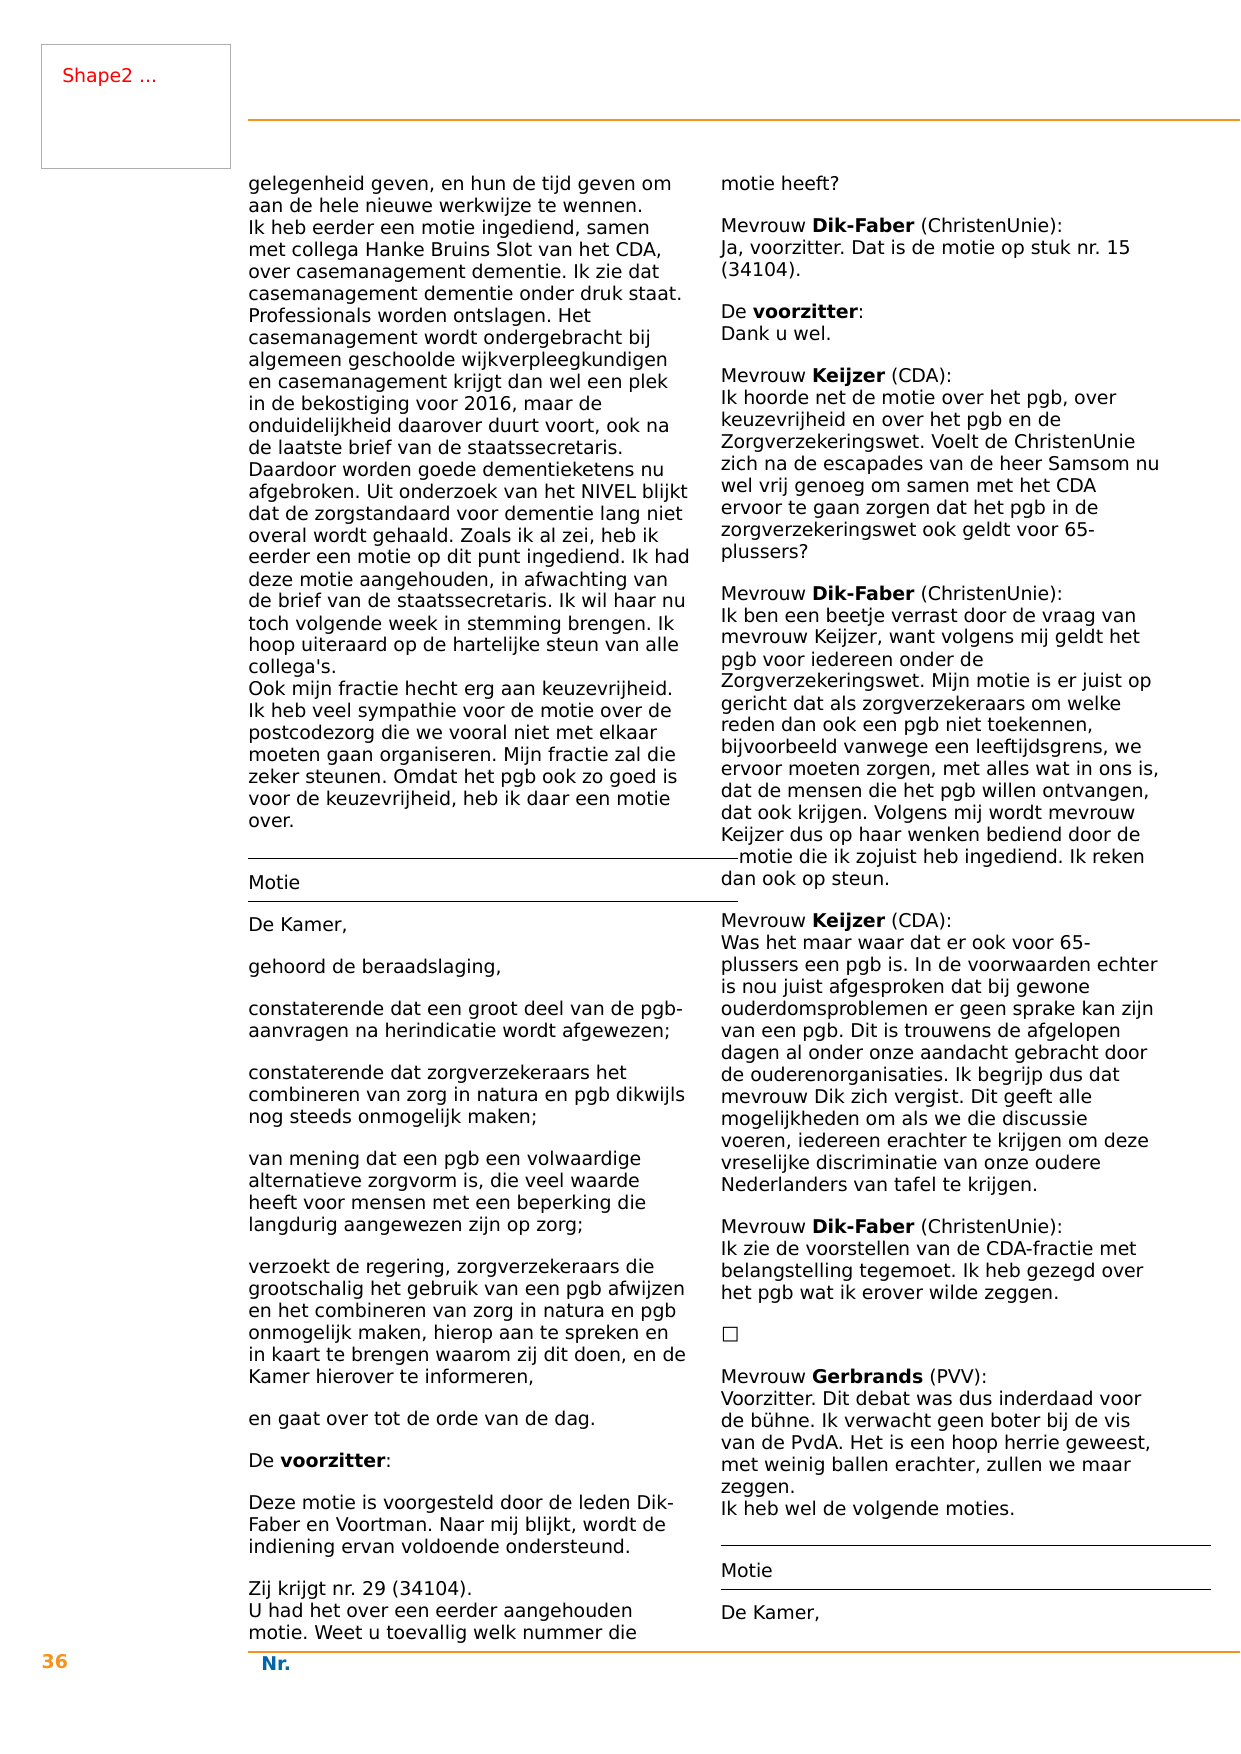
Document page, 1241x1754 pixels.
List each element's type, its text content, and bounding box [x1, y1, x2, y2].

text Motie [721, 1559, 1163, 1582]
text Ik hoorde net de motie over het pgb, over keuzevrijheid en over het pgb en de Zorgverzekeringswet. Voelt de ChristenUnie zich na de escapades van de heer Samsom nu wel vrij genoeg om samen met het CDA ervoor te gaan zorgen dat het pgb in de zorgverzekeringswet ook geldt voor 65-plussers? [721, 387, 1163, 562]
text De voorzitter: [721, 301, 1163, 323]
text Zij krijgt nr. 29 (34104). [248, 1578, 691, 1599]
text constaterende dat een groot deel van de pgb-aanvragen na herindicatie wordt afgewezen; [248, 998, 691, 1042]
text Motie [248, 872, 691, 894]
text Ik ben een beetje verrast door de vraag van mevrouw Keijzer, want volgens mij geldt het pgb voor iedereen onder de Zorgverzekeringswet. Mijn motie is er juist op gericht dat als zorgverzekeraars om welke reden dan ook een pgb niet toekennen, bijvoorbeeld vanwege een leeftijdsgrens, we ervoor moeten zorgen, met alles wat in ons is, dat de mensen die het pgb willen ontvangen, dat ook krijgen. Volgens mij wordt mevrouw Keijzer dus op haar wenken bediend door de motie die ik zojuist heb ingediend. Ik reken dan ook op steun. [721, 604, 1163, 890]
text Mevrouw Keijzer (CDA): [721, 365, 1163, 387]
text Deze motie is voorgesteld door de leden Dik-Faber en Voortman. Naar mij blijkt, wordt de indiening ervan voldoende ondersteund. [248, 1492, 691, 1558]
text De voorzitter: [248, 1450, 691, 1472]
text Mevrouw Dik-Faber (ChristenUnie): [721, 215, 1163, 237]
text Mevrouw Gerbrands (PVV): [721, 1366, 1163, 1388]
text Ik heb wel de volgende moties. [721, 1498, 1163, 1520]
text Mevrouw Dik-Faber (ChristenUnie): [721, 1216, 1163, 1238]
text De Kamer, [721, 1602, 1163, 1623]
text Ik zie de voorstellen van de CDA-fractie met belangstelling tegemoet. Ik heb gezegd over het pgb wat ik erover wilde zeggen. [721, 1238, 1163, 1304]
text Voorzitter. Dit debat was dus inderdaad voor de bühne. Ik verwacht geen boter bij de vis van de PvdA. Het is een hoop herrie geweest, met weinig ballen erachter, zullen we maar zeggen. [721, 1388, 1163, 1498]
text en gaat over tot de orde van de dag. [248, 1408, 691, 1430]
text Was het maar waar dat er ook voor 65-plussers een pgb is. In de voorwaarden echter is nou juist afgesproken dat bij gewone ouderdomsproblemen er geen sprake kan zijn van een pgb. Dit is trouwens de afgelopen dagen al onder onze aandacht gebracht door de ouderenorganisaties. Ik begrijp dus dat mevrouw Dik zich vergist. Dit geeft alle mogelijkheden om als we die discussie voeren, iedereen erachter te krijgen om deze vreselijke discriminatie van onze oudere Nederlanders van tafel te krijgen. [721, 932, 1163, 1196]
text Mevrouw Keijzer (CDA): [721, 910, 1163, 932]
text gehoord de beraadslaging, [248, 956, 691, 978]
text Ik heb eerder een motie ingediend, samen met collega Hanke Bruins Slot van het CDA, over casemanagement dementie. Ik zie dat casemanagement dementie onder druk staat. Professionals worden ontslagen. Het casemanagement wordt ondergebracht bij algemeen geschoolde wijkverpleegkundigen en casemanagement krijgt dan wel een plek in de bekostiging voor 2016, maar de onduidelijkheid daarover duurt voort, ook na de laatste brief van de staatssecretaris. Daardoor worden goede dementieketens nu afgebroken. Uit onderzoek van het NIVEL blijkt dat de zorgstandaard voor dementie lang niet overal wordt gehaald. Zoals ik al zei, heb ik eerder een motie op dit punt ingediend. Ik had deze motie aangehouden, in afwachting van de brief van de staatssecretaris. Ik wil haar nu toch volgende week in stemming brengen. Ik hoop uiteraard op de hartelijke steun van alle collega's. [248, 217, 691, 678]
text ⬜ [721, 1324, 1163, 1346]
text Mevrouw Dik-Faber (ChristenUnie): [721, 582, 1163, 604]
text verzoekt de regering, zorgverzekeraars die grootschalig het gebruik van een pgb afwijzen en het combineren van zorg in natura en pgb onmogelijk maken, hierop aan te spreken en in kaart te brengen waarom zij dit doen, en de Kamer hierover te informeren, [248, 1256, 691, 1388]
text De Kamer, [248, 914, 691, 936]
text gelegenheid geven, en hun de tijd geven om aan de hele nieuwe werkwijze te wennen. [248, 173, 691, 217]
text van mening dat een pgb een volwaardige alternatieve zorgvorm is, die veel waarde heeft voor mensen met een beperking die langdurig aangewezen zijn op zorg; [248, 1148, 691, 1236]
text motie heeft? [721, 173, 1163, 195]
text Dank u wel. [721, 323, 1163, 345]
text Ja, voorzitter. Dat is de motie op stuk nr. 15 (34104). [721, 237, 1163, 281]
text constaterende dat zorgverzekeraars het combineren van zorg in natura en pgb dikwijls nog steeds onmogelijk maken; [248, 1062, 691, 1128]
text Ook mijn fractie hecht erg aan keuzevrijheid. Ik heb veel sympathie voor de motie over de postcodezorg die we vooral niet met elkaar moeten gaan organiseren. Mijn fractie zal die zeker steunen. Omdat het pgb ook zo goed is voor de keuzevrijheid, heb ik daar een motie over. [248, 678, 691, 832]
text U had het over een eerder aangehouden motie. Weet u toevallig welk nummer die [248, 1599, 691, 1643]
